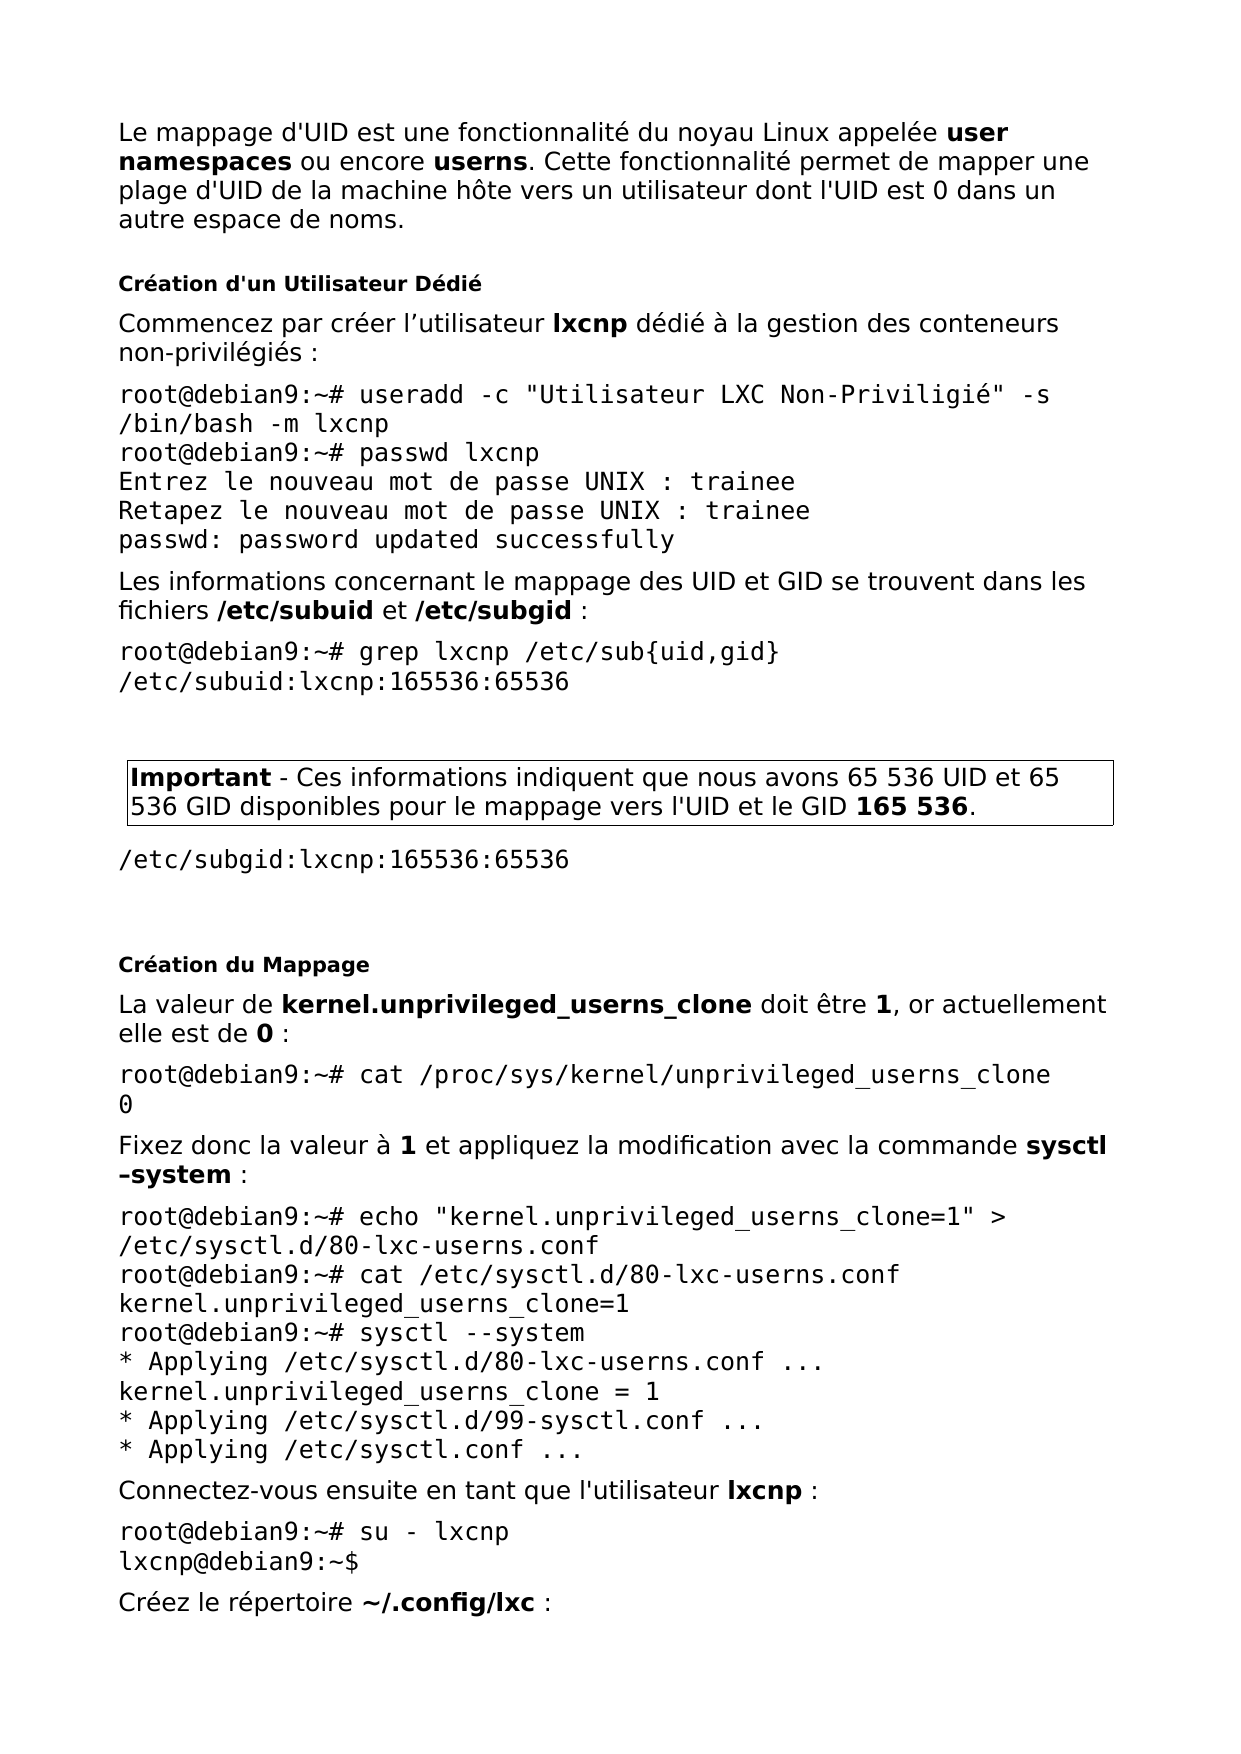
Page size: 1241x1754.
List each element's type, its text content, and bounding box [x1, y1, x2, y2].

text Fixez donc la valeur à 1 et appliquez la modification avec la commande sysctl –system : [118, 1131, 1122, 1189]
text root@debian9:~# su - lxcnp lxcnp@debian9:~$ [118, 1518, 1122, 1576]
subtitle Création d'un Utilisateur Dédié [118, 272, 1122, 297]
text Créez le répertoire ~/.config/lxc : [118, 1588, 1122, 1617]
text Les informations concernant le mappage des UID et GID se trouvent dans les fichiers /etc/subuid et /etc/subgid : [118, 567, 1122, 625]
table_header Important - Ces informations indiquent que nous avons 65 536 UID et 65 536 GID disponibles pour le mappage vers l'UID et le GID 165 536. [128, 761, 1113, 825]
subtitle Création du Mappage [118, 953, 1122, 977]
text Connectez-vous ensuite en tant que l'utilisateur lxcnp : [118, 1476, 1122, 1505]
text root@debian9:~# grep lxcnp /etc/sub{uid,gid} /etc/subuid:lxcnp:165536:65536 [118, 637, 1122, 737]
text /etc/subgid:lxcnp:165536:65536 [118, 834, 1122, 875]
text Commencez par créer l’utilisateur lxcnp dédié à la gestion des conteneurs non-privilégiés : [118, 309, 1122, 367]
text Le mappage d'UID est une fonctionnalité du noyau Linux appelée user namespaces ou encore userns. Cette fonctionnalité permet de mapper une plage d'UID de la machine hôte vers un utilisateur dont l'UID est 0 dans un autre espace de noms. [118, 118, 1122, 235]
text root@debian9:~# useradd -c "Utilisateur LXC Non-Priviligié" -s /bin/bash -m lxcnp root@debian9:~# passwd lxcnp Entrez le nouveau mot de passe UNIX : trainee Retapez le nouveau mot de passe UNIX : trainee passwd: password updated successfully [118, 380, 1122, 555]
text La valeur de kernel.unprivileged_userns_clone doit être 1, or actuellement elle est de 0 : [118, 990, 1122, 1048]
text root@debian9:~# cat /proc/sys/kernel/unprivileged_userns_clone 0 [118, 1061, 1122, 1119]
text root@debian9:~# echo "kernel.unprivileged_userns_clone=1" > /etc/sysctl.d/80-lxc-userns.conf root@debian9:~# cat /etc/sysctl.d/80-lxc-userns.conf kernel.unprivileged_userns_clone=1 root@debian9:~# sysctl --system * Applying /etc/sysctl.d/80-lxc-userns.conf ... kernel.unprivileged_userns_clone = 1 * Applying /etc/sysctl.d/99-sysctl.conf ... * Applying /etc/sysctl.conf ... [118, 1202, 1122, 1464]
